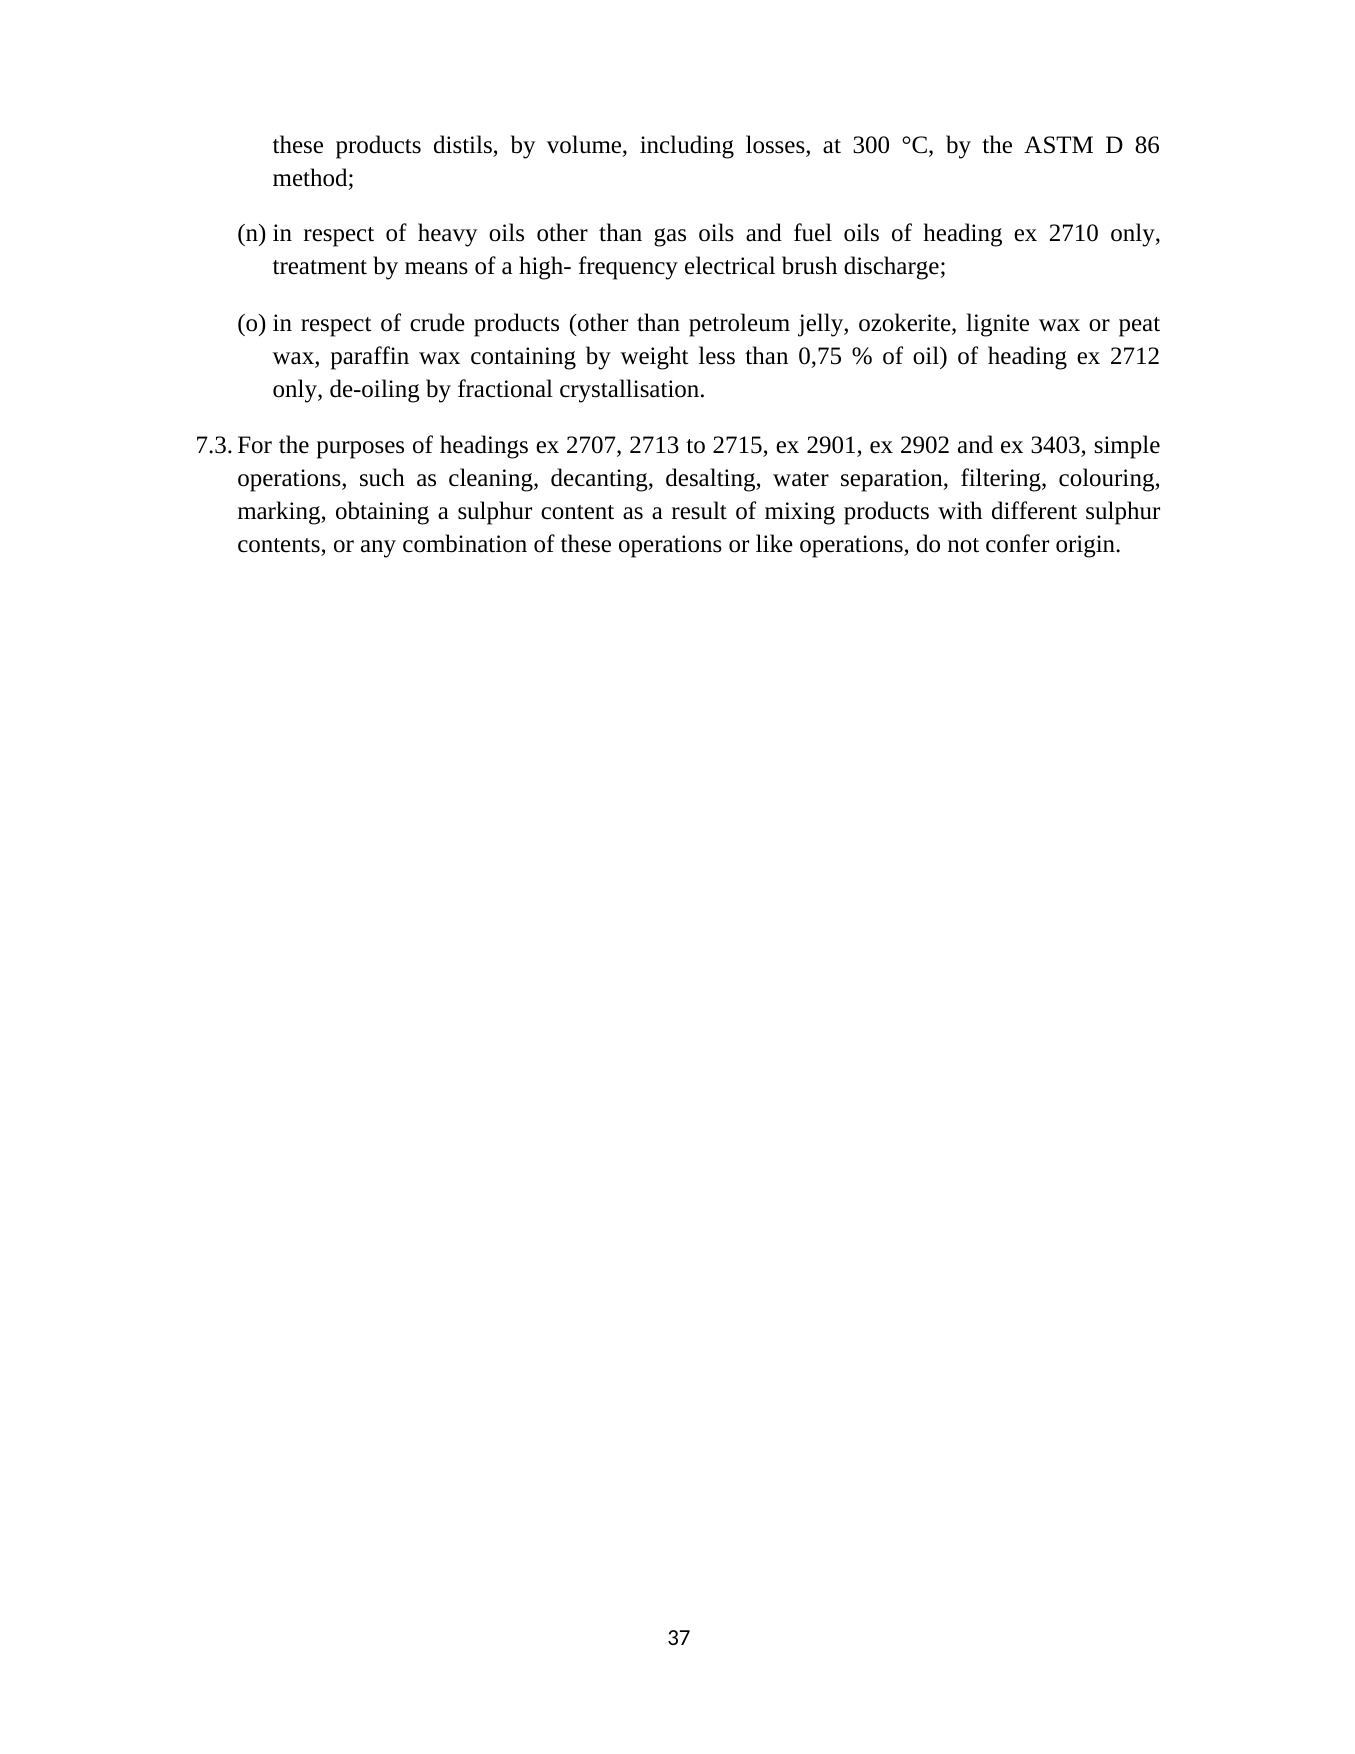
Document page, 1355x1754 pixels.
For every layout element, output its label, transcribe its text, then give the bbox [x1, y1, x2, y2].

list in respect of crude products (other than petroleum jelly, ozokerite, lignite wax or peat wax, paraffin wax containing by weight less than 0,75 % of oil) of heading ex 2712 only, de-oiling by fractional crystallisation. [237, 308, 1162, 402]
list in respect of heavy oils other than gas oils and fuel oils of heading ex 2710 only, treatment by means of a high- frequency electrical brush discharge; [237, 218, 1162, 280]
text these products distils, by volume, including losses, at 300 °C, by the ASTM D 86 method; [272, 130, 1162, 192]
list For the purposes of headings ex 2707, 2713 to 2715, ex 2901, ex 2902 and ex 3403, simple operations, such as cleaning, decanting, desalting, water separation, filtering, colouring, marking, obtaining a sulphur content as a result of mixing products with different sulphur contents, or any combination of these operations or like operations, do not confer origin. [195, 430, 1162, 557]
